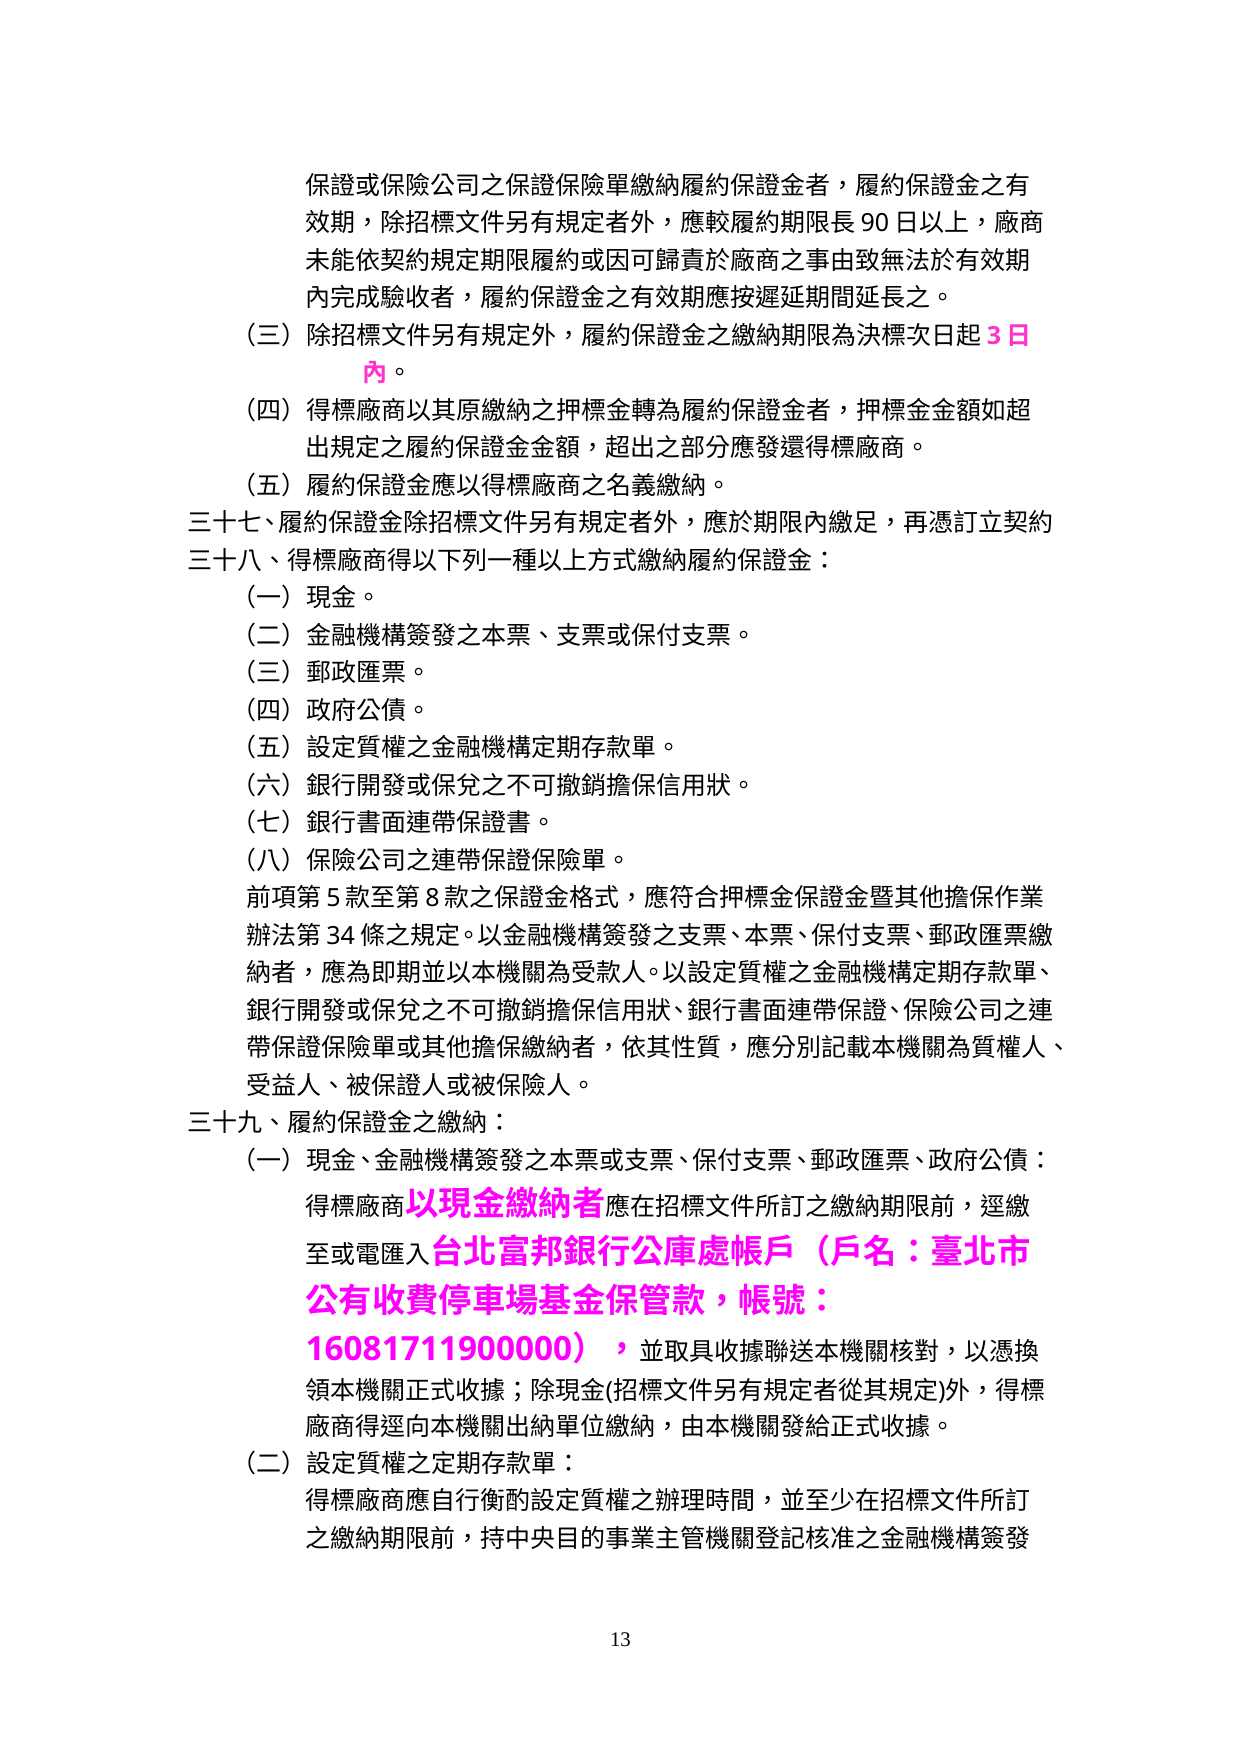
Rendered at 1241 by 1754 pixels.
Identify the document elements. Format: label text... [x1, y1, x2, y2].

text （八）保險公司之連帶保證保險單。 [187, 839, 1053, 877]
text （五）設定質權之金融機構定期存款單。 [187, 727, 1053, 764]
text 得標廠商應自行衡酌設定質權之辦理時間，並至少在招標文件所訂之繳納期限前，持中央目的事業主管機關登記核准之金融機構簽發 [305, 1480, 1053, 1555]
text 保證或保險公司之保證保險單繳納履約保證金者，履約保證金之有效期，除招標文件另有規定者外，應較履約期限長90日以上，廠商未能依契約規定期限履約或因可歸責於廠商之事由致無法於有效期內完成驗收者，履約保證金之有效期應按遲延期間延長之。 [232, 164, 1053, 314]
text （六）銀行開發或保兌之不可撤銷擔保信用狀。 [187, 764, 1053, 802]
text （三）除招標文件另有規定外，履約保證金之繳納期限為決標次日起3日內。 [232, 314, 1053, 389]
text 前項第5款至第8款之保證金格式，應符合押標金保證金暨其他擔保作業辦法第34條之規定。以金融機構簽發之支票、本票、保付支票、郵政匯票繳納者，應為即期並以本機關為受款人。以設定質權之金融機構定期存款單、銀行開發或保兌之不可撤銷擔保信用狀、銀行書面連帶保證、保險公司之連帶保證保險單或其他擔保繳納者，依其性質，應分別記載本機關為質權人、受益人、被保證人或被保險人。 [246, 877, 1053, 1102]
text （五）履約保證金應以得標廠商之名義繳納。 [232, 464, 1053, 502]
text 得標廠商以現金繳納者應在招標文件所訂之繳納期限前，逕繳至或電匯入台北富邦銀行公庫處帳戶（戶名：臺北市公有收費停車場基金保管款，帳號：16081711900000），並取具收據聯送本機關核對，以憑換領本機關正式收據；除現金(招標文件另有規定者從其規定)外，得標廠商得逕向本機關出納單位繳納，由本機關發給正式收據。 [305, 1177, 1053, 1443]
text （四）政府公債。 [187, 689, 1053, 727]
text （七）銀行書面連帶保證書。 [187, 802, 1053, 839]
text （四）得標廠商以其原繳納之押標金轉為履約保證金者，押標金金額如超出規定之履約保證金金額，超出之部分應發還得標廠商。 [232, 389, 1053, 464]
text （三）郵政匯票。 [187, 652, 1053, 689]
text （一）現金。 [187, 577, 1053, 614]
text （二）金融機構簽發之本票、支票或保付支票。 [187, 614, 1053, 652]
text 三十八、得標廠商得以下列一種以上方式繳納履約保證金： [187, 539, 1053, 577]
text （二）設定質權之定期存款單： [232, 1443, 1053, 1480]
text 三十七、履約保證金除招標文件另有規定者外，應於期限內繳足，再憑訂立契約。 [187, 502, 1053, 539]
text （一）現金、金融機構簽發之本票或支票、保付支票、郵政匯票、政府公債： [232, 1139, 1053, 1177]
text 三十九、履約保證金之繳納： [187, 1102, 1053, 1139]
